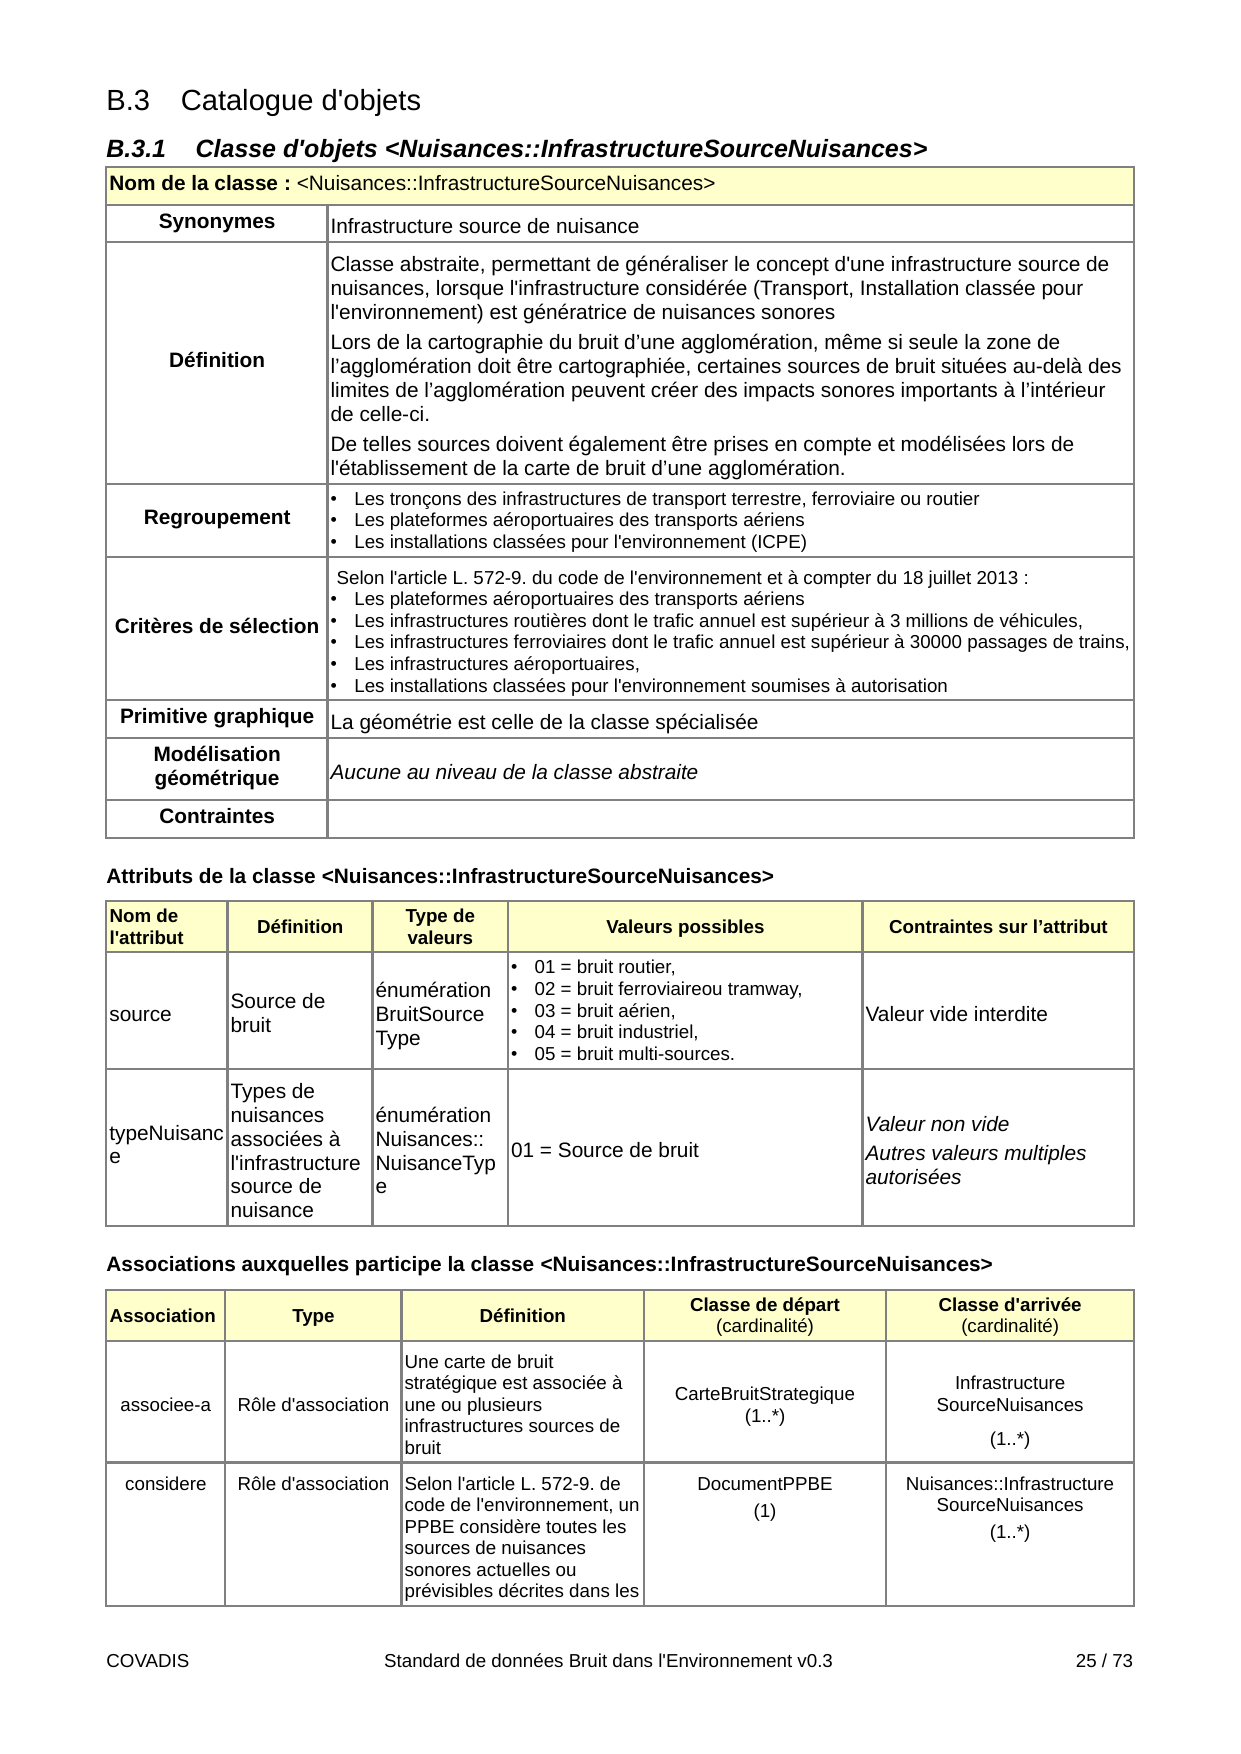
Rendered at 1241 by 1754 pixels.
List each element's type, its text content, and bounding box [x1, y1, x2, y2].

table_cell Classe abstraite, permettant de généraliser le concept d'une infrastructure source de nuisances, lorsque l'infrastructure considérée (Transport, Installation classée pour l'environnement) est génératrice de nuisances sonores Lors de la cartographie du bruit d’une agglomération, même si seule la zone de l’agglomération doit être cartographiée, certaines sources de bruit situées au-delà des limites de l’agglomération peuvent créer des impacts sonores importants à l’intérieur de celle-ci. De telles sources doivent également être prises en compte et modélisées lors de l'établissement de la carte de bruit d’une agglomération. [329, 243, 1133, 483]
table_header Classe de départ (cardinalité) [645, 1291, 885, 1340]
table_header Classe d'arrivée (cardinalité) [887, 1291, 1133, 1340]
table_cell Rôle d'association [226, 1464, 400, 1604]
table_cell 01 = bruit routier, 02 = bruit ferroviaireou tramway, 03 = bruit aérien, 04 = bruit industriel, 05 = bruit multi-sources. [509, 953, 861, 1067]
subtitle Associations auxquelles participe la classe <Nuisances::InfrastructureSourceNuisances> [106, 1252, 1134, 1276]
table_cell Infrastructure SourceNuisances (1..*) [887, 1342, 1133, 1461]
table_header Nom de l'attribut [107, 902, 226, 951]
table_cell Regroupement [107, 485, 326, 556]
table_cell considere [107, 1464, 224, 1604]
table_cell Critères de sélection [107, 558, 326, 699]
table_cell Synonymes [107, 206, 326, 241]
table_cell Source de bruit [229, 953, 371, 1067]
table_cell [329, 801, 1133, 837]
table_cell Selon l'article L. 572-9. du code de l'environnement et à compter du 18 juillet 2013 : Les plateformes aéroportuaires des transports aériens Les infrastructures routières dont le trafic annuel est supérieur à 3 millions de véhicules, Les infrastructures ferroviaires dont le trafic annuel est supérieur à 30000 passages de trains, Les infrastructures aéroportuaires, Les installations classées pour l'environnement soumises à autorisation [329, 558, 1133, 699]
table_cell Types de nuisances associées à l'infrastructure source de nuisance [229, 1070, 371, 1225]
table_cell Rôle d'association [226, 1342, 400, 1461]
table_cell Modélisation géométrique [107, 739, 326, 799]
table_header Contraintes sur l’attribut [864, 902, 1133, 951]
table_cell Une carte de bruit stratégique est associée à une ou plusieurs infrastructures sources de bruit [403, 1342, 643, 1461]
table_header Définition [229, 902, 371, 951]
subtitle Catalogue d'objets [106, 83, 1134, 116]
table_header Association [107, 1291, 224, 1340]
table_cell source [107, 953, 226, 1067]
table_cell 01 = Source de bruit [509, 1070, 861, 1225]
table_cell associee-a [107, 1342, 224, 1461]
table_cell énumération Nuisances:: NuisanceType [374, 1070, 507, 1225]
table_cell énumération BruitSource Type [374, 953, 507, 1067]
table_cell Infrastructure source de nuisance [329, 206, 1133, 241]
table_cell Primitive graphique [107, 701, 326, 737]
table_cell Nuisances::Infrastructure SourceNuisances (1..*) [887, 1464, 1133, 1604]
table_cell Aucune au niveau de la classe abstraite [329, 739, 1133, 799]
table_cell Contraintes [107, 801, 326, 837]
table_cell Valeur vide interdite [864, 953, 1133, 1067]
table_cell La géométrie est celle de la classe spécialisée [329, 701, 1133, 737]
table_cell Valeur non vide Autres valeurs multiples autorisées [864, 1070, 1133, 1225]
table_cell Les tronçons des infrastructures de transport terrestre, ferroviaire ou routier Les plateformes aéroportuaires des transports aériens Les installations classées pour l'environnement (ICPE) [329, 485, 1133, 556]
table_cell DocumentPPBE (1) [645, 1464, 885, 1604]
table_header Type [226, 1291, 400, 1340]
subtitle Attributs de la classe <Nuisances::InfrastructureSourceNuisances> [106, 864, 1134, 888]
table_cell Définition [107, 243, 326, 483]
subtitle Classe d'objets <Nuisances::InfrastructureSourceNuisances> [106, 134, 1134, 163]
table_header Nom de la classe : <Nuisances::InfrastructureSourceNuisances> [107, 168, 1133, 203]
table_header Définition [403, 1291, 643, 1340]
table_cell typeNuisance [107, 1070, 226, 1225]
table_cell CarteBruitStrategique (1..*) [645, 1342, 885, 1461]
table_cell Selon l'article L. 572-9. de code de l'environnement, un PPBE considère toutes les sources de nuisances sonores actuelles ou prévisibles décrites dans les [403, 1464, 643, 1604]
table_header Type de valeurs [374, 902, 507, 951]
table_header Valeurs possibles [509, 902, 861, 951]
